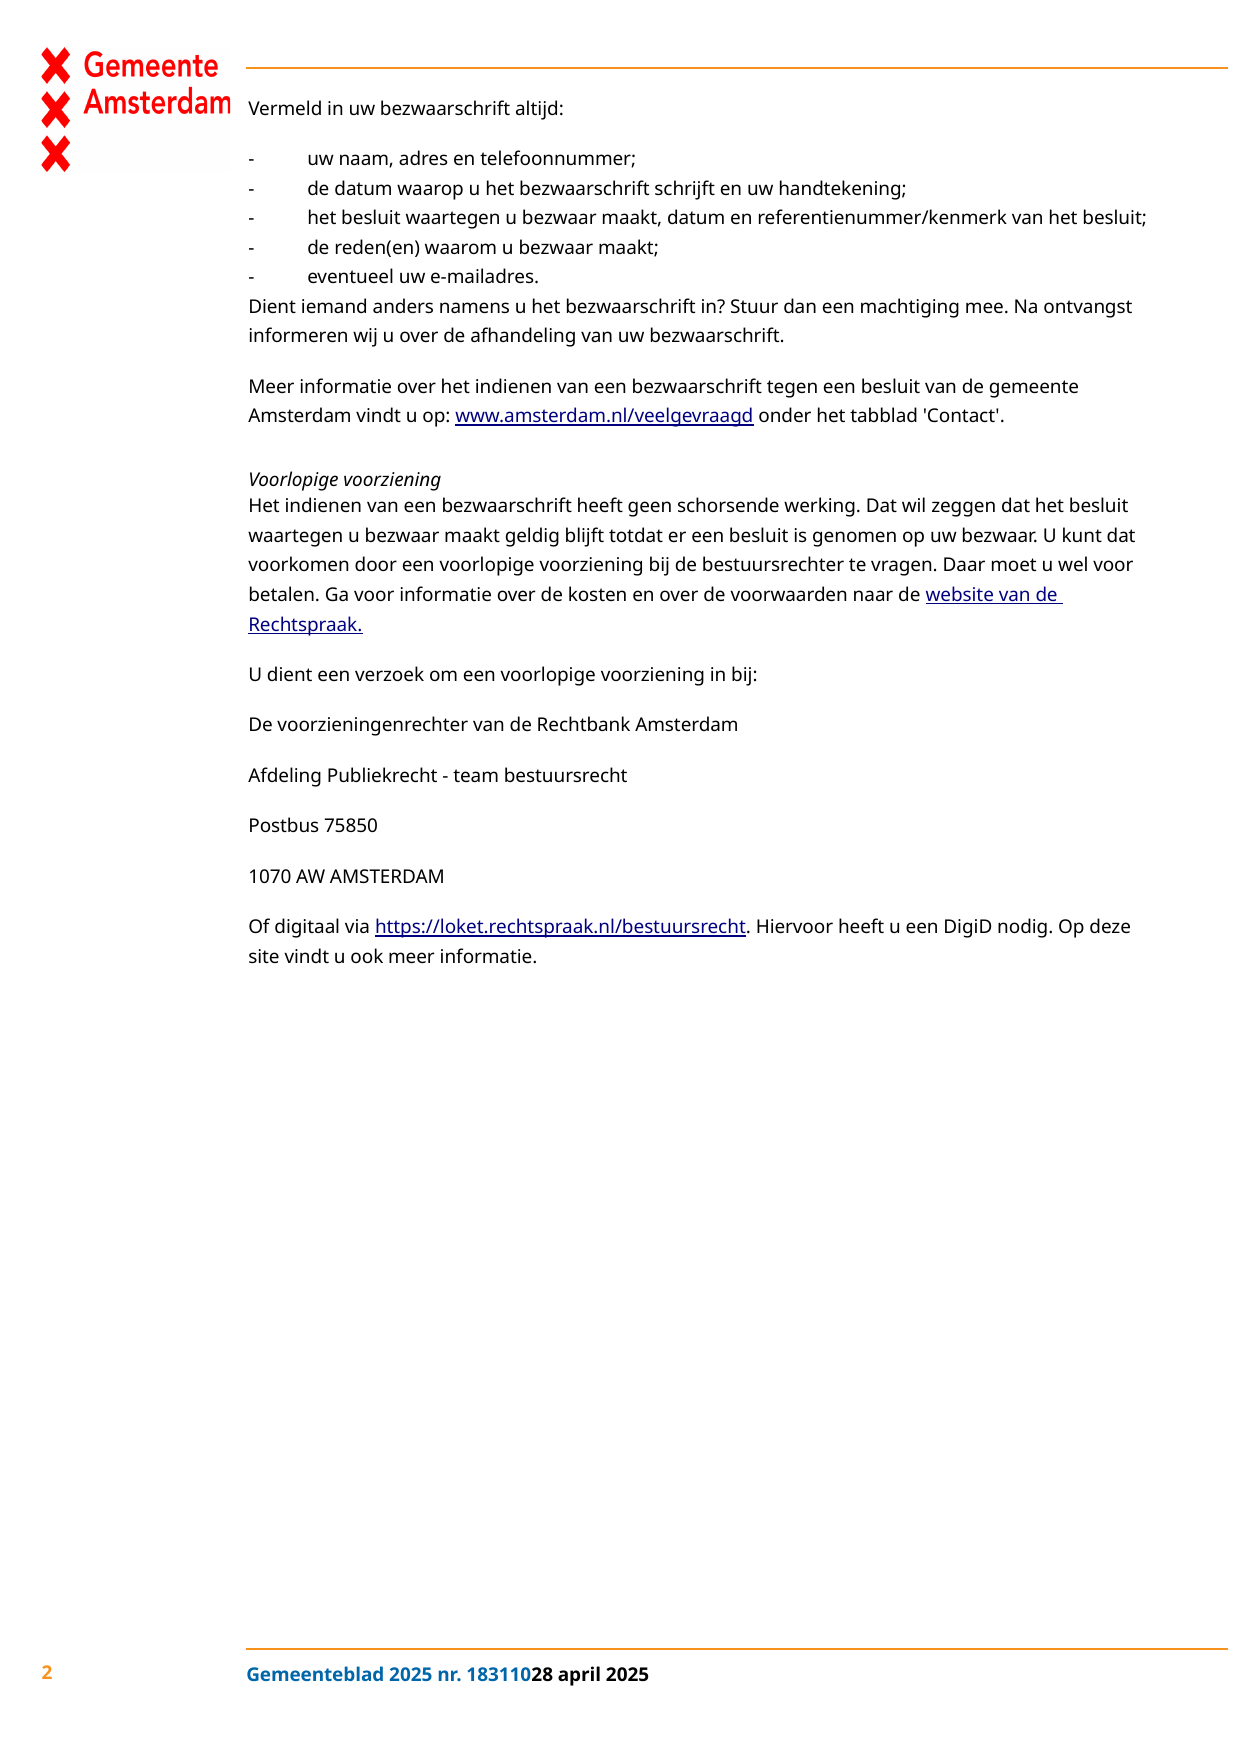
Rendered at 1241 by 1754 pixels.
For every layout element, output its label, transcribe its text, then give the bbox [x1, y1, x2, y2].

text U dient een verzoek om een voorlopige voorziening in bij: [248, 661, 1152, 687]
text Voorlopige voorziening [248, 467, 1152, 492]
list de reden(en) waarom u bezwaar maakt; [248, 234, 1152, 260]
list de datum waarop u het bezwaarschrift schrijft en uw handtekening; [248, 175, 1152, 201]
text Of digitaal via https://loket.rechtspraak.nl/bestuursrecht. Hiervoor heeft u een DigiD nodig. Op deze site vindt u ook meer informatie. [248, 913, 1152, 968]
text Afdeling Publiekrecht - team bestuursrecht [248, 762, 1152, 788]
list eventueel uw e-mailadres. [248, 263, 1152, 289]
picture [41, 47, 231, 172]
text Meer informatie over het indienen van een bezwaarschrift tegen een besluit van de gemeente Amsterdam vindt u op: www.amsterdam.nl/veelgevraagd onder het tabblad 'Contact'. [248, 373, 1152, 428]
text Vermeld in uw bezwaarschrift altijd: [248, 95, 1152, 121]
text Het indienen van een bezwaarschrift heeft geen schorsende werking. Dat wil zeggen dat het besluit waartegen u bezwaar maakt geldig blijft totdat er een besluit is genomen op uw bezwaar. U kunt dat voorkomen door een voorlopige voorziening bij de bestuursrechter te vragen. Daar moet u wel voor betalen. Ga voor informatie over de kosten en over de voorwaarden naar de website van de Rechtspraak. [248, 492, 1152, 636]
text Dient iemand anders namens u het bezwaarschrift in? Stuur dan een machtiging mee. Na ontvangst informeren wij u over de afhandeling van uw bezwaarschrift. [248, 293, 1152, 348]
text 1070 AW AMSTERDAM [248, 863, 1152, 888]
list uw naam, adres en telefoonnummer; [248, 145, 1152, 171]
text De voorzieningenrechter van de Rechtbank Amsterdam [248, 712, 1152, 737]
list het besluit waartegen u bezwaar maakt, datum en referentienummer/kenmerk van het besluit; [248, 204, 1152, 230]
text Postbus 75850 [248, 812, 1152, 838]
